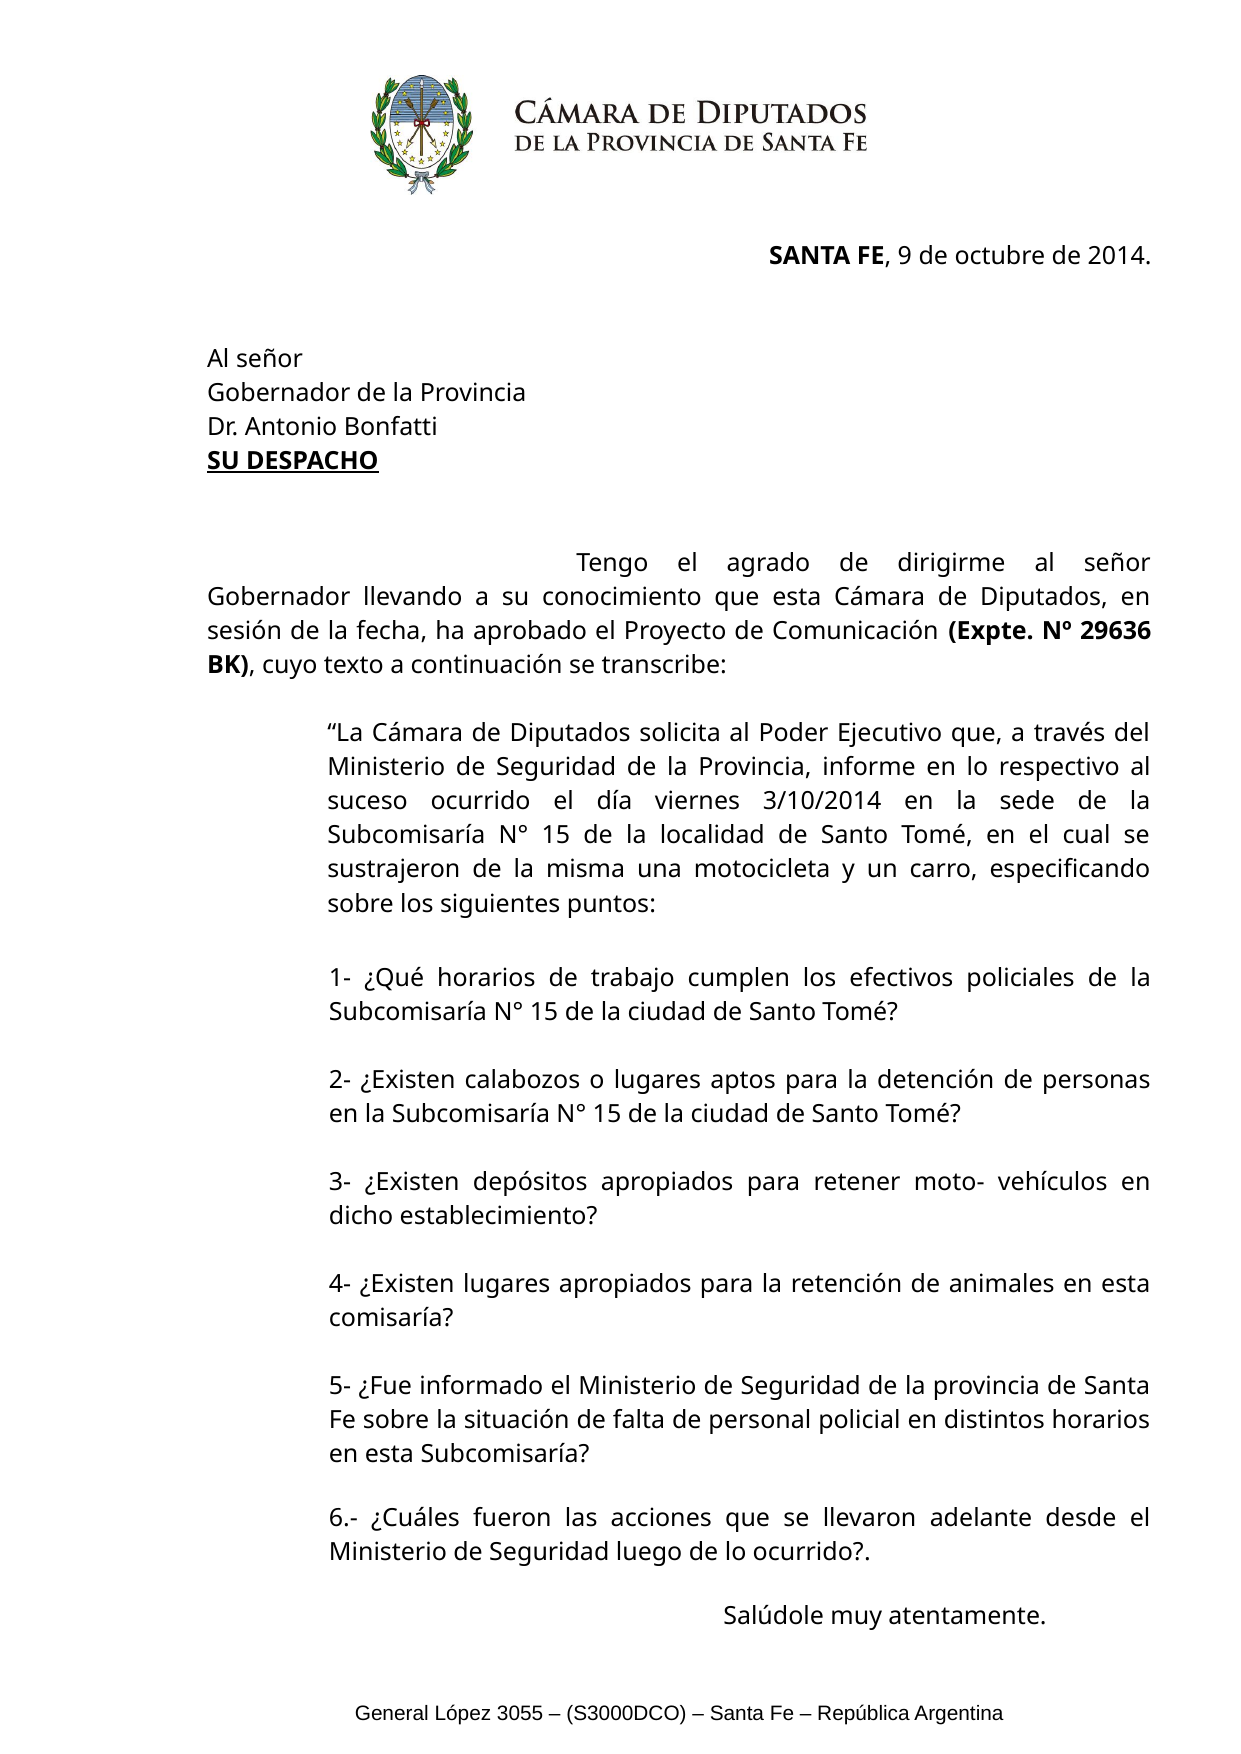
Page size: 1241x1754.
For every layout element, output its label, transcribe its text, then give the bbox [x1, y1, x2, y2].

text Gobernador de la Provincia [207, 374, 1152, 408]
text SANTA FE, 9 de octubre de 2014. [207, 238, 1152, 272]
text 5- ¿Fue informado el Ministerio de Seguridad de la provincia de Santa Fe sobre la situación de falta de personal policial en distintos horarios en esta Subcomisaría? [329, 1368, 1152, 1470]
text Salúdole muy atentamente. [649, 1597, 1152, 1631]
text Tengo el agrado de dirigirme al señor Gobernador llevando a su conocimiento que esta Cámara de Diputados, en sesión de la fecha, ha aprobado el Proyecto de Comunicación (Expte. Nº 29636 BK), cuyo texto a continuación se transcribe: [207, 544, 1152, 681]
text 2- ¿Existen calabozos o lugares aptos para la detención de personas en la Subcomisaría N° 15 de la ciudad de Santo Tomé? [329, 1061, 1152, 1129]
text 3- ¿Existen depósitos apropiados para retener moto- vehículos en dicho establecimiento? [329, 1164, 1152, 1232]
text 4- ¿Existen lugares apropiados para la retención de animales en esta comisaría? [329, 1266, 1152, 1334]
text Al señor [207, 340, 1152, 374]
text 1- ¿Qué horarios de trabajo cumplen los efectivos policiales de la Subcomisaría N° 15 de la ciudad de Santo Tomé? [329, 959, 1152, 1027]
text SU DESPACHO [207, 442, 1152, 476]
text “La Cámara de Diputados solicita al Poder Ejecutivo que, a través del Ministerio de Seguridad de la Provincia, informe en lo respectivo al suceso ocurrido el día viernes 3/10/2014 en la sede de la Subcomisaría N° 15 de la localidad de Santo Tomé, en el cual se sustrajeron de la misma una motocicleta y un carro, especificando sobre los siguientes puntos: [327, 715, 1152, 919]
text Dr. Antonio Bonfatti [207, 408, 1152, 442]
picture [370, 75, 867, 199]
text 6.- ¿Cuáles fueron las acciones que se llevaron adelante desde el Ministerio de Seguridad luego de lo ocurrido?. [329, 1500, 1152, 1568]
